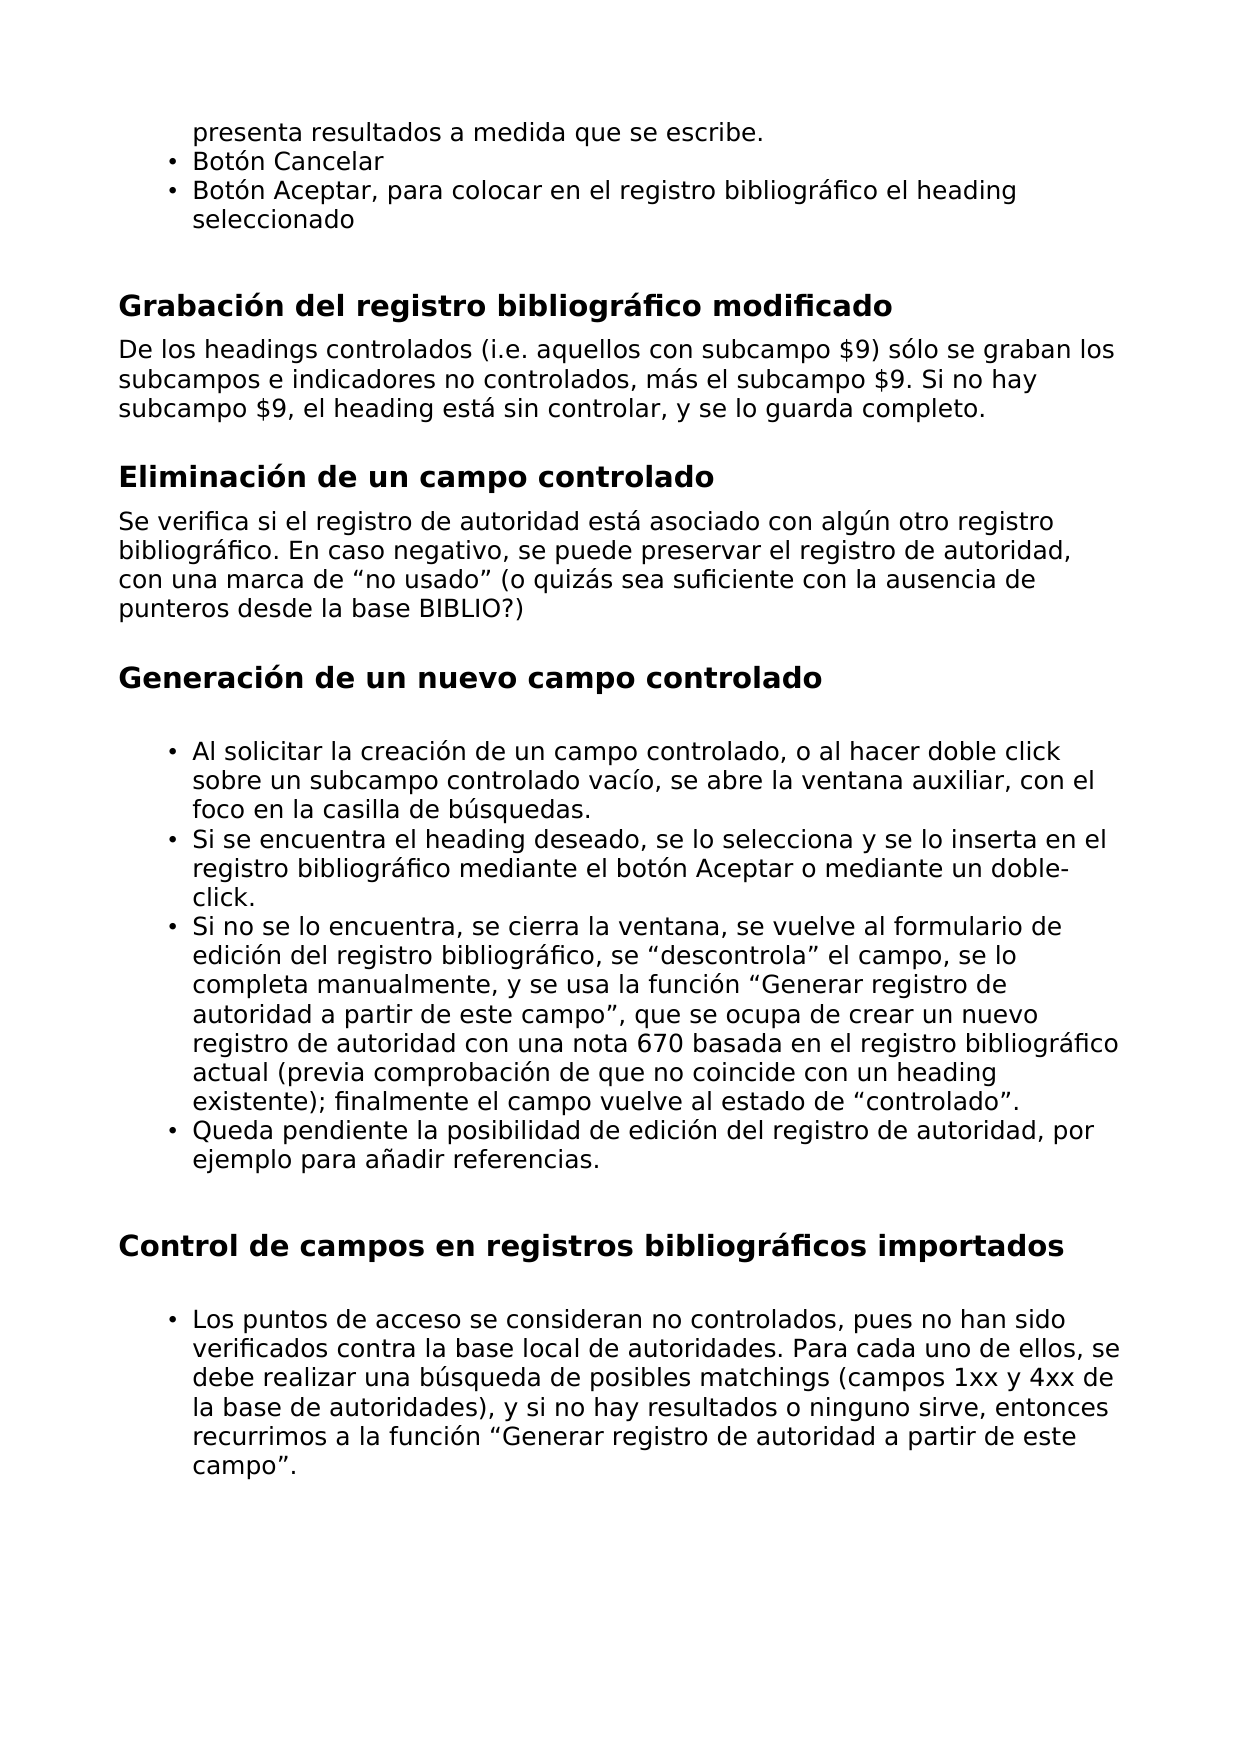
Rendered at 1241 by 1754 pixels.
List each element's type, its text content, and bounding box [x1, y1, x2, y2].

list presenta resultados a medida que se escribe. [177, 118, 1122, 147]
subtitle Eliminación de un campo controlado [118, 461, 1122, 495]
list Queda pendiente la posibilidad de edición del registro de autoridad, por ejemplo para añadir referencias. [177, 1116, 1122, 1175]
list Al solicitar la creación de un campo controlado, o al hacer doble click sobre un subcampo controlado vacío, se abre la ventana auxiliar, con el foco en la casilla de búsquedas. [177, 737, 1122, 825]
subtitle Control de campos en registros bibliográficos importados [118, 1229, 1122, 1263]
list Los puntos de acceso se consideran no controlados, pues no han sido verificados contra la base local de autoridades. Para cada uno de ellos, se debe realizar una búsqueda de posibles matchings (campos 1xx y 4xx de la base de autoridades), y si no hay resultados o ninguno sirve, entonces recurrimos a la función “Generar registro de autoridad a partir de este campo”. [177, 1305, 1122, 1480]
list Botón Aceptar, para colocar en el registro bibliográfico el heading seleccionado [177, 176, 1122, 235]
list Si se encuentra el heading deseado, se lo selecciona y se lo inserta en el registro bibliográfico mediante el botón Aceptar o mediante un doble-click. [177, 825, 1122, 912]
list Botón Cancelar [177, 147, 1122, 176]
text De los headings controlados (i.e. aquellos con subcampo $9) sólo se graban los subcampos e indicadores no controlados, más el subcampo $9. Si no hay subcampo $9, el heading está sin controlar, y se lo guarda completo. [118, 336, 1122, 423]
subtitle Generación de un nuevo campo controlado [118, 661, 1122, 695]
text Se verifica si el registro de autoridad está asociado con algún otro registro bibliográfico. En caso negativo, se puede preservar el registro de autoridad, con una marca de “no usado” (o quizás sea suficiente con la ausencia de punteros desde la base BIBLIO?) [118, 507, 1122, 624]
list Si no se lo encuentra, se cierra la ventana, se vuelve al formulario de edición del registro bibliográfico, se “descontrola” el campo, se lo completa manualmente, y se usa la función “Generar registro de autoridad a partir de este campo”, que se ocupa de crear un nuevo registro de autoridad con una nota 670 basada en el registro bibliográfico actual (previa comprobación de que no coincide con un heading existente); finalmente el campo vuelve al estado de “controlado”. [177, 912, 1122, 1116]
subtitle Grabación del registro bibliográfico modificado [118, 289, 1122, 323]
